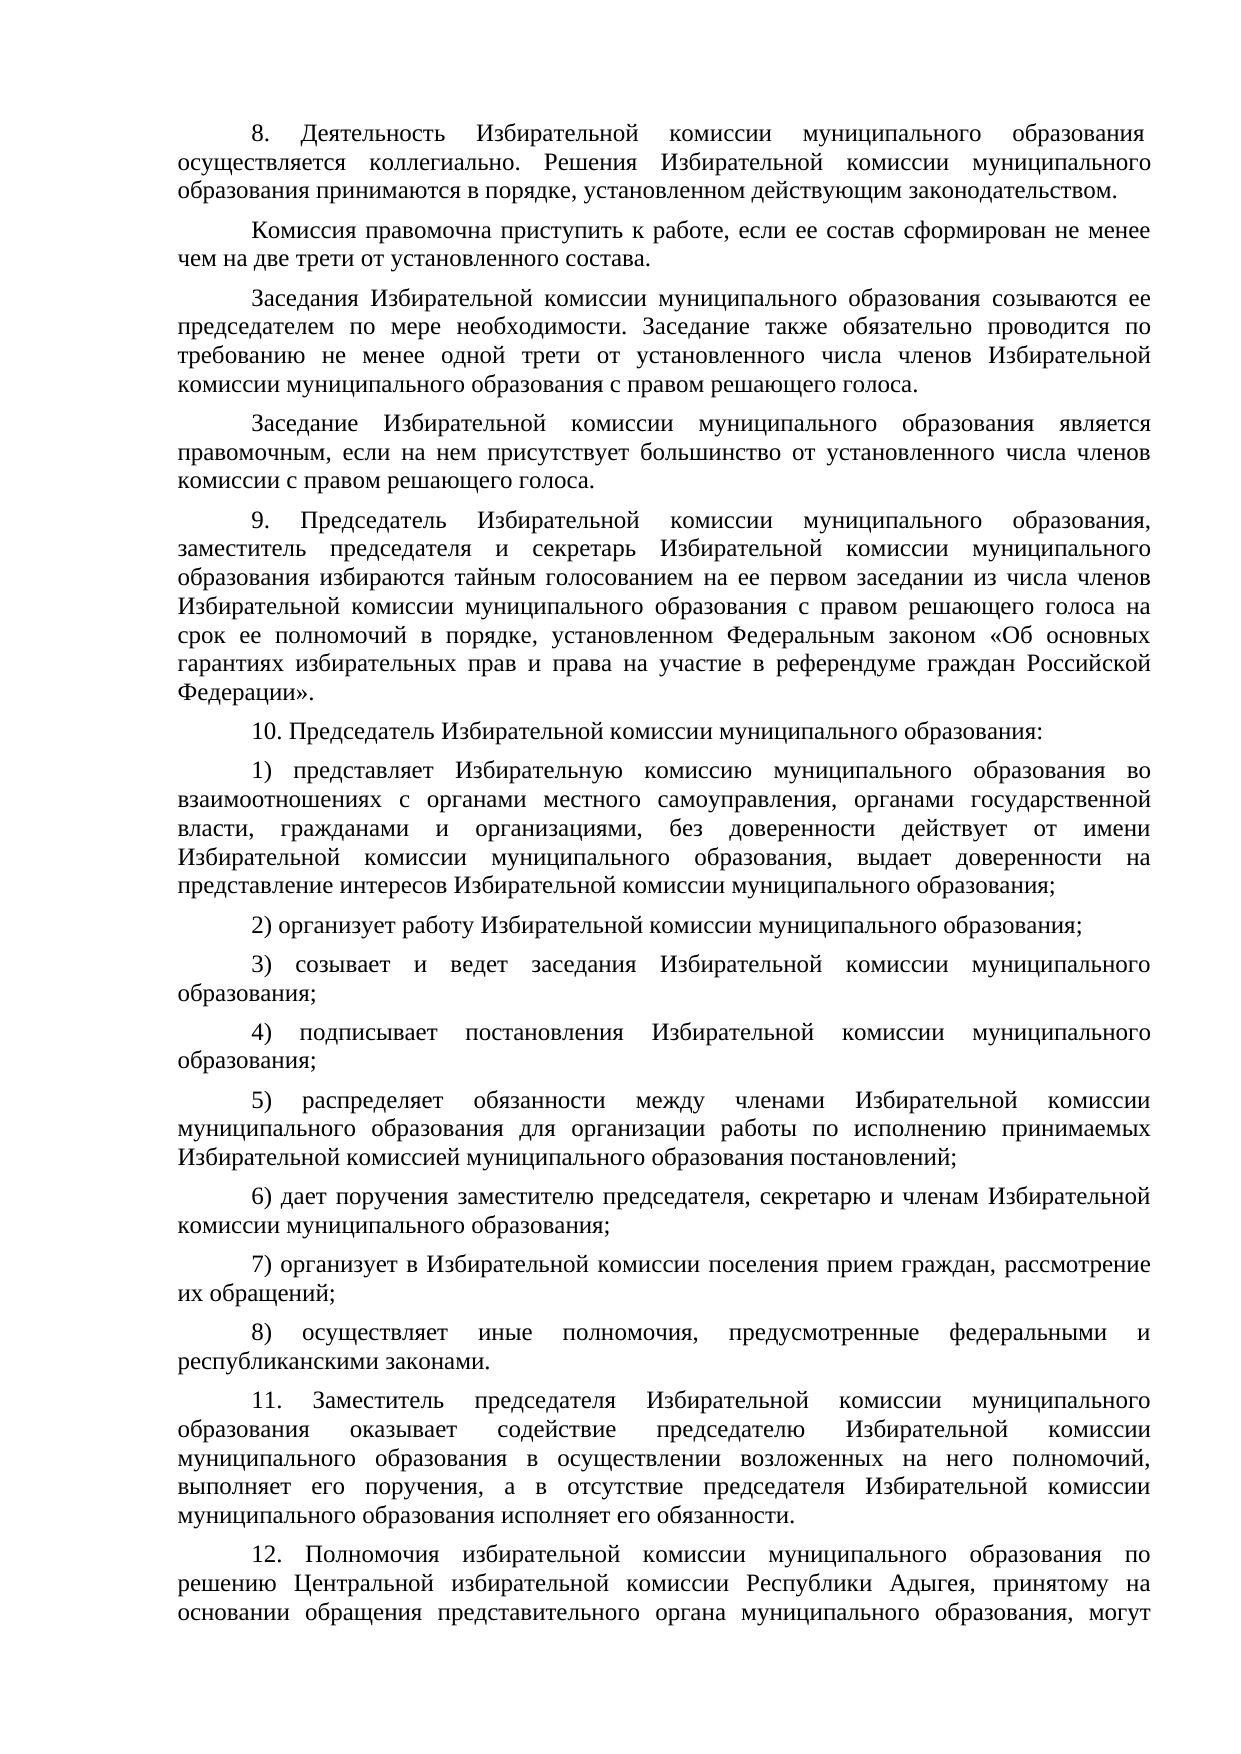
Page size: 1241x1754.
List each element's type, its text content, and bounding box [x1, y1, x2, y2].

text 6) дает поручения заместителю председателя, секретарю и членам Избирательной комиссии муниципального образования; [177, 1181, 1152, 1239]
text 9. Председатель Избирательной комиссии муниципального образования, заместитель председателя и секретарь Избирательной комиссии муниципального образования избираются тайным голосованием на ее первом заседании из числа членов Избирательной комиссии муниципального образования с правом решающего голоса на срок ее полномочий в порядке, установленном Федеральным законом «Об основных гарантиях избирательных прав и права на участие в референдуме граждан Российской Федерации». [177, 505, 1152, 706]
text 12. Полномочия избирательной комиссии муниципального образования по решению Центральной избирательной комиссии Республики Адыгея, принятому на основании обращения представительного органа муниципального образования, могут [177, 1539, 1152, 1626]
text 8) осуществляет иные полномочия, предусмотренные федеральными и республиканскими законами. [177, 1317, 1152, 1375]
text 3) созывает и ведет заседания Избирательной комиссии муниципального образования; [177, 949, 1152, 1006]
text 2) организует работу Избирательной комиссии муниципального образования; [177, 910, 1152, 938]
text 1) представляет Избирательную комиссию муниципального образования во взаимоотношениях с органами местного самоуправления, органами государственной власти, гражданами и организациями, без доверенности действует от имени Избирательной комиссии муниципального образования, выдает доверенности на представление интересов Избирательной комиссии муниципального образования; [177, 756, 1152, 899]
text 10. Председатель Избирательной комиссии муниципального образования: [177, 716, 1152, 745]
text 4) подписывает постановления Избирательной комиссии муниципального образования; [177, 1017, 1152, 1074]
text 11. Заместитель председателя Избирательной комиссии муниципального образования оказывает содействие председателю Избирательной комиссии муниципального образования в осуществлении возложенных на него полномочий, выполняет его поручения, а в отсутствие председателя Избирательной комиссии муниципального образования исполняет его обязанности. [177, 1385, 1152, 1529]
text 5) распределяет обязанности между членами Избирательной комиссии муниципального образования для организации работы по исполнению принимаемых Избирательной комиссией муниципального образования постановлений; [177, 1085, 1152, 1171]
text 8. Деятельность Избирательной комиссии муниципального образования осуществляется коллегиально. Решения Избирательной комиссии муниципального образования принимаются в порядке, установленном действующим законодательством. [177, 118, 1152, 204]
text 7) организует в Избирательной комиссии поселения прием граждан, рассмотрение их обращений; [177, 1249, 1152, 1307]
text Комиссия правомочна приступить к работе, если ее состав сформирован не менее чем на две трети от установленного состава. [177, 215, 1152, 272]
text Заседания Избирательной комиссии муниципального образования созываются ее председателем по мере необходимости. Заседание также обязательно проводится по требованию не менее одной трети от установленного числа членов Избирательной комиссии муниципального образования с правом решающего голоса. [177, 283, 1152, 398]
text Заседание Избирательной комиссии муниципального образования является правомочным, если на нем присутствует большинство от установленного числа членов комиссии с правом решающего голоса. [177, 408, 1152, 494]
